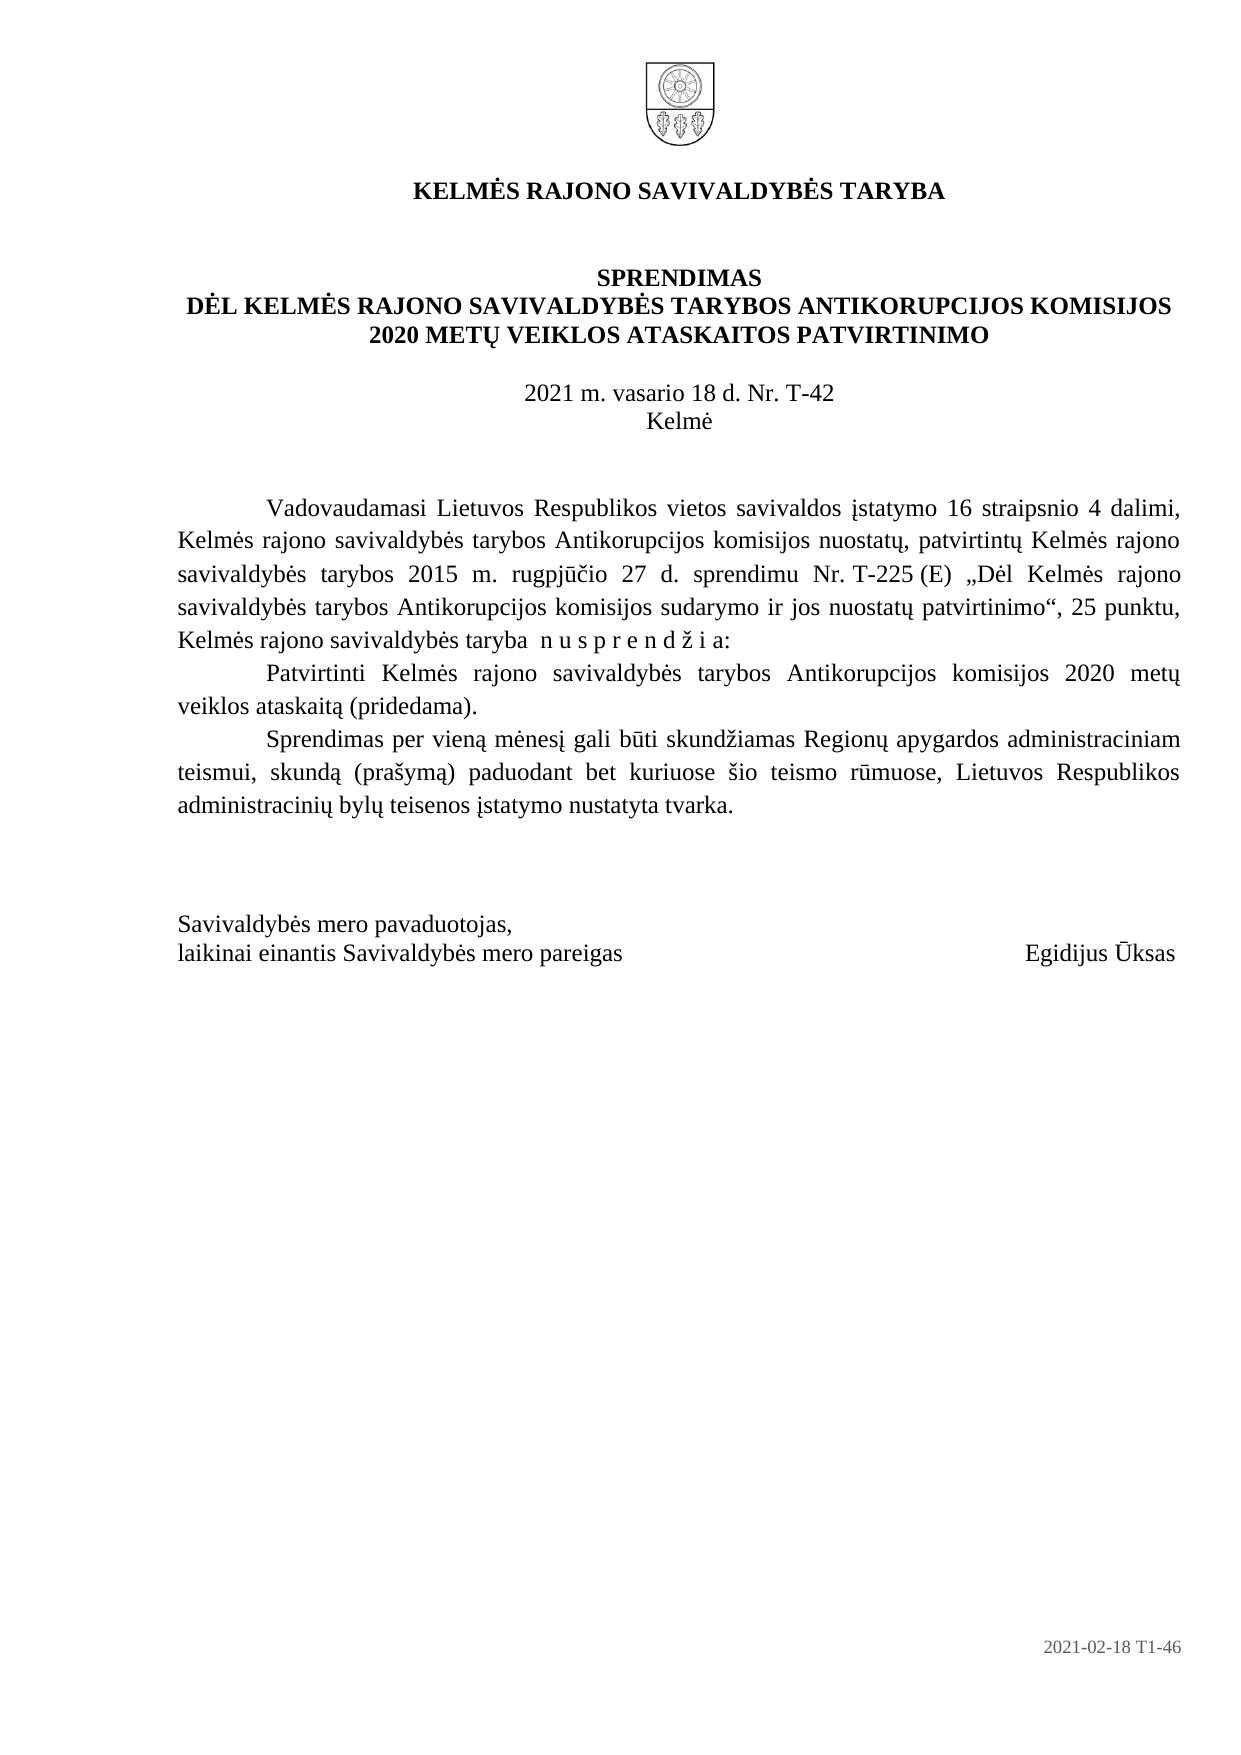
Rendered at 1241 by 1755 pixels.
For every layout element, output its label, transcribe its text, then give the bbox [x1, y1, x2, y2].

text Kelmė [177, 406, 1181, 435]
text 2021 m. vasario 18 d. Nr. T-42 [177, 378, 1181, 406]
text Patvirtinti Kelmės rajono savivaldybės tarybos Antikorupcijos komisijos 2020 metų veiklos ataskaitą (pridedama). [177, 658, 1181, 719]
text laikinai einantis Savivaldybės mero pareigas Egidijus Ūksas [177, 938, 1181, 967]
text DĖL KELMĖS RAJONO SAVIVALDYBĖS TARYBOS ANTIKORUPCIJOS KOMISIJOS 2020 METŲ VEIKLOS ATASKAITOS PATVIRTINIMO [177, 291, 1181, 349]
text Vadovaudamasi Lietuvos Respublikos vietos savivaldos įstatymo 16 straipsnio 4 dalimi, Kelmės rajono savivaldybės tarybos Antikorupcijos komisijos nuostatų, patvirtintų Kelmės rajono savivaldybės tarybos 2015 m. rugpjūčio 27 d. sprendimu Nr. T-225 (E) „Dėl Kelmės rajono savivaldybės tarybos Antikorupcijos komisijos sudarymo ir jos nuostatų patvirtinimo“, 25 punktu, Kelmės rajono savivaldybės taryba nusprendžia: [177, 493, 1181, 653]
text Savivaldybės mero pavaduotojas, [177, 909, 1181, 938]
text KELMĖS RAJONO SAVIVALDYBĖS TARYBA [177, 176, 1181, 205]
text Sprendimas per vieną mėnesį gali būti skundžiamas Regionų apygardos administraciniam teismui, skundą (prašymą) paduodant bet kuriuose šio teismo rūmuose, Lietuvos Respublikos administracinių bylų teisenos įstatymo nustatyta tvarka. [177, 724, 1181, 818]
text SPRENDIMAS [177, 263, 1181, 291]
